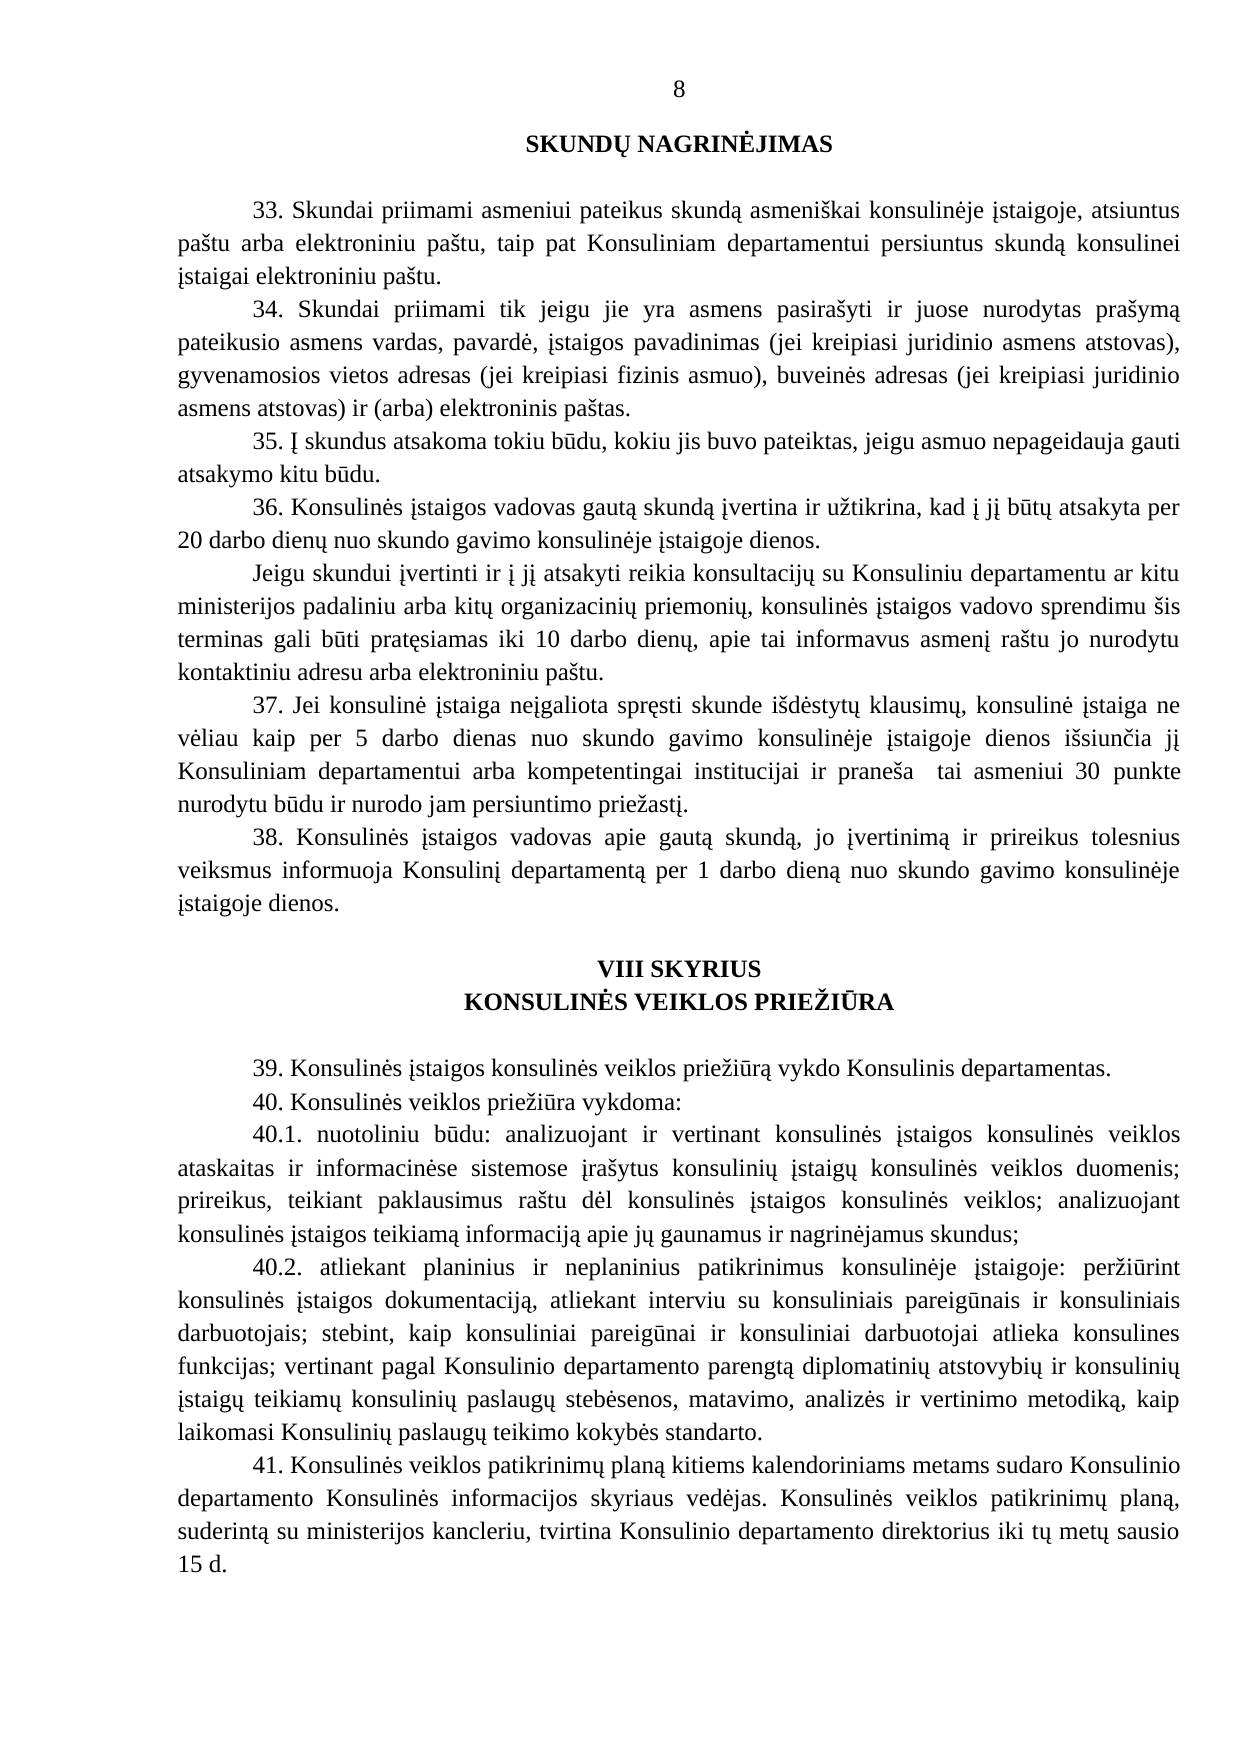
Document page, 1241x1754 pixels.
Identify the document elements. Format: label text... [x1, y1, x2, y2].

text 35. Į skundus atsakoma tokiu būdu, kokiu jis buvo pateiktas, jeigu asmuo nepageidauja gauti atsakymo kitu būdu. [177, 426, 1181, 488]
text 41. Konsulinės veiklos patikrinimų planą kitiems kalendoriniams metams sudaro Konsulinio departamento Konsulinės informacijos skyriaus vedėjas. Konsulinės veiklos patikrinimų planą, suderintą su ministerijos kancleriu, tvirtina Konsulinio departamento direktorius iki tų metų sausio 15 d. [177, 1450, 1181, 1578]
text 36. Konsulinės įstaigos vadovas gautą skundą įvertina ir užtikrina, kad į jį būtų atsakyta per 20 darbo dienų nuo skundo gavimo konsulinėje įstaigoje dienos. [177, 492, 1181, 554]
text SKUNDŲ NAGRINĖJIMAS [177, 129, 1181, 158]
text 33. Skundai priimami asmeniui pateikus skundą asmeniškai konsulinėje įstaigoje, atsiuntus paštu arba elektroniniu paštu, taip pat Konsuliniam departamentui persiuntus skundą konsulinei įstaigai elektroniniu paštu. [177, 195, 1181, 290]
text 40. Konsulinės veiklos priežiūra vykdoma: [177, 1087, 1181, 1115]
text 40.1. nuotoliniu būdu: analizuojant ir vertinant konsulinės įstaigos konsulinės veiklos ataskaitas ir informacinėse sistemose įrašytus konsulinių įstaigų konsulinės veiklos duomenis; prireikus, teikiant paklausimus raštu dėl konsulinės įstaigos konsulinės veiklos; analizuojant konsulinės įstaigos teikiamą informaciją apie jų gaunamus ir nagrinėjamus skundus; [177, 1119, 1181, 1247]
text Jeigu skundui įvertinti ir į jį atsakyti reikia konsultacijų su Konsuliniu departamentu ar kitu ministerijos padaliniu arba kitų organizacinių priemonių, konsulinės įstaigos vadovo sprendimu šis terminas gali būti pratęsiamas iki 10 darbo dienų, apie tai informavus asmenį raštu jo nurodytu kontaktiniu adresu arba elektroniniu paštu. [177, 558, 1181, 686]
text 37. Jei konsulinė įstaiga neįgaliota spręsti skunde išdėstytų klausimų, konsulinė įstaiga ne vėliau kaip per 5 darbo dienas nuo skundo gavimo konsulinėje įstaigoje dienos išsiunčia jį Konsuliniam departamentui arba kompetentingai institucijai ir praneša tai asmeniui 30 punkte nurodytu būdu ir nurodo jam persiuntimo priežastį. [177, 690, 1181, 818]
text KONSULINĖS VEIKLOS PRIEŽIŪRA [177, 987, 1181, 1016]
text 38. Konsulinės įstaigos vadovas apie gautą skundą, jo įvertinimą ir prireikus tolesnius veiksmus informuoja Konsulinį departamentą per 1 darbo dieną nuo skundo gavimo konsulinėje įstaigoje dienos. [177, 822, 1181, 917]
text 39. Konsulinės įstaigos konsulinės veiklos priežiūrą vykdo Konsulinis departamentas. [177, 1053, 1181, 1082]
text VIII SKYRIUS [177, 954, 1181, 983]
text 40.2. atliekant planinius ir neplaninius patikrinimus konsulinėje įstaigoje: peržiūrint konsulinės įstaigos dokumentaciją, atliekant interviu su konsuliniais pareigūnais ir konsuliniais darbuotojais; stebint, kaip konsuliniai pareigūnai ir konsuliniai darbuotojai atlieka konsulines funkcijas; vertinant pagal Konsulinio departamento parengtą diplomatinių atstovybių ir konsulinių įstaigų teikiamų konsulinių paslaugų stebėsenos, matavimo, analizės ir vertinimo metodiką, kaip laikomasi Konsulinių paslaugų teikimo kokybės standarto. [177, 1252, 1181, 1446]
text 34. Skundai priimami tik jeigu jie yra asmens pasirašyti ir juose nurodytas prašymą pateikusio asmens vardas, pavardė, įstaigos pavadinimas (jei kreipiasi juridinio asmens atstovas), gyvenamosios vietos adresas (jei kreipiasi fizinis asmuo), buveinės adresas (jei kreipiasi juridinio asmens atstovas) ir (arba) elektroninis paštas. [177, 294, 1181, 422]
